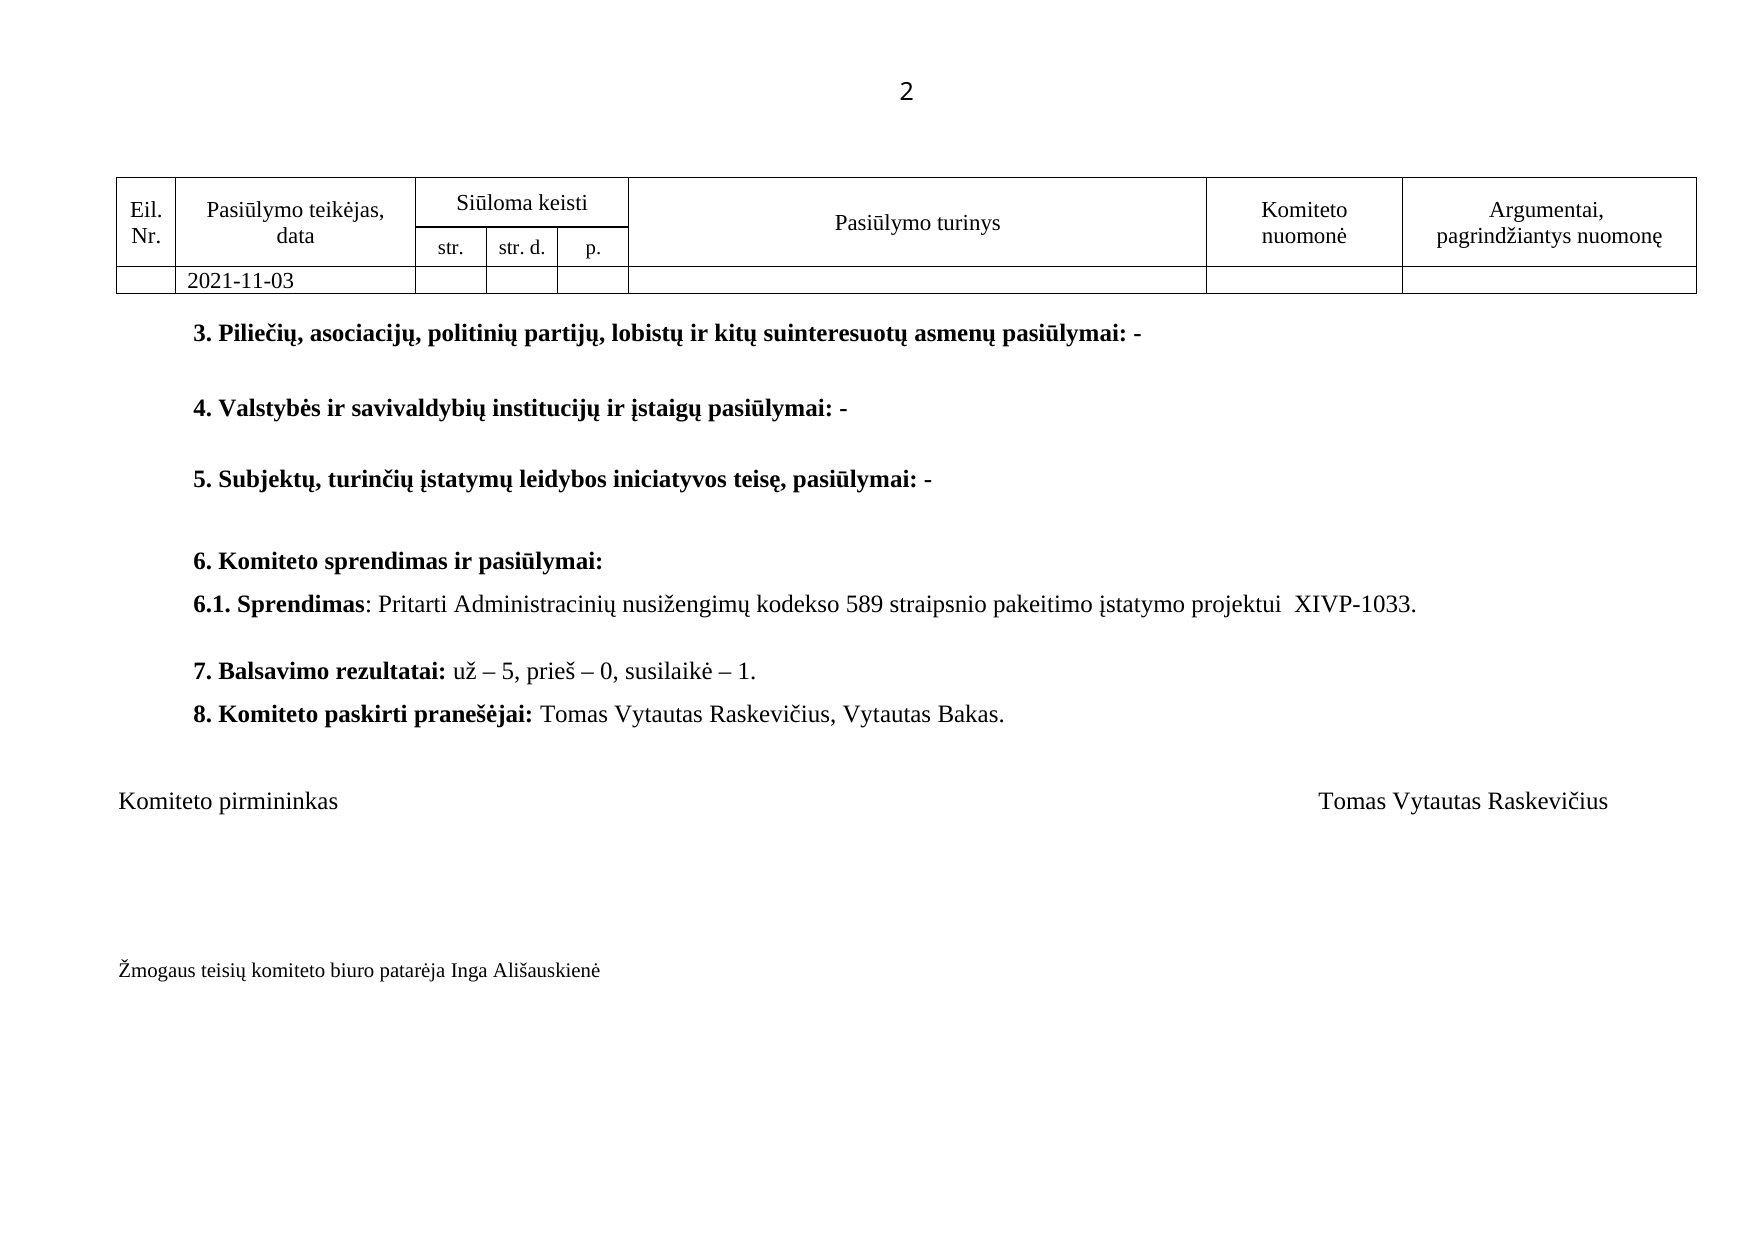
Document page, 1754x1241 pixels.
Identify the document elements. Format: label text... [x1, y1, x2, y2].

table_header Pasiūlymo turinys [629, 178, 1206, 266]
text 6. Komiteto sprendimas ir pasiūlymai: [118, 546, 1695, 575]
table_header Pasiūlymo teikėjas, data [176, 178, 415, 266]
text Žmogaus teisių komiteto biuro patarėja Inga Ališauskienė [118, 958, 1695, 982]
text 4. Valstybės ir savivaldybių institucijų ir įstaigų pasiūlymai: - [118, 393, 1695, 421]
table_cell 2021-11-03 [176, 267, 415, 293]
table_cell p. [558, 228, 628, 266]
table_cell str. [416, 228, 486, 266]
text 8. Komiteto paskirti pranešėjai: Tomas Vytautas Raskevičius, Vytautas Bakas. [118, 699, 1695, 728]
table_cell [487, 267, 557, 293]
text 5. Subjektų, turinčių įstatymų leidybos iniciatyvos teisę, pasiūlymai: - [118, 464, 1695, 493]
table_cell [416, 267, 486, 293]
table_cell [629, 267, 1206, 293]
table_cell str. d. [487, 228, 557, 266]
table_cell [1207, 267, 1402, 293]
table_cell [117, 267, 175, 293]
table_header Siūloma keisti [416, 178, 628, 226]
table_cell [1403, 267, 1696, 293]
table_header Komiteto nuomonė [1207, 178, 1402, 266]
table_header Argumentai, pagrindžiantys nuomonę [1403, 178, 1696, 266]
table_header Eil. Nr. [117, 178, 175, 266]
text 3. Piliečių, asociacijų, politinių partijų, lobistų ir kitų suinteresuotų asmenų pasiūlymai: - [118, 318, 1695, 347]
text 7. Balsavimo rezultatai: už – 5, prieš – 0, susilaikė – 1. [118, 656, 1695, 685]
text 6.1. Sprendimas: Pritarti Administracinių nusižengimų kodekso 589 straipsnio pakeitimo įstatymo projektui XIVP-1033. [118, 589, 1695, 618]
table_cell [558, 267, 628, 293]
text Komiteto pirmininkas (Parašas) Tomas Vytautas Raskevičius [118, 786, 1695, 814]
